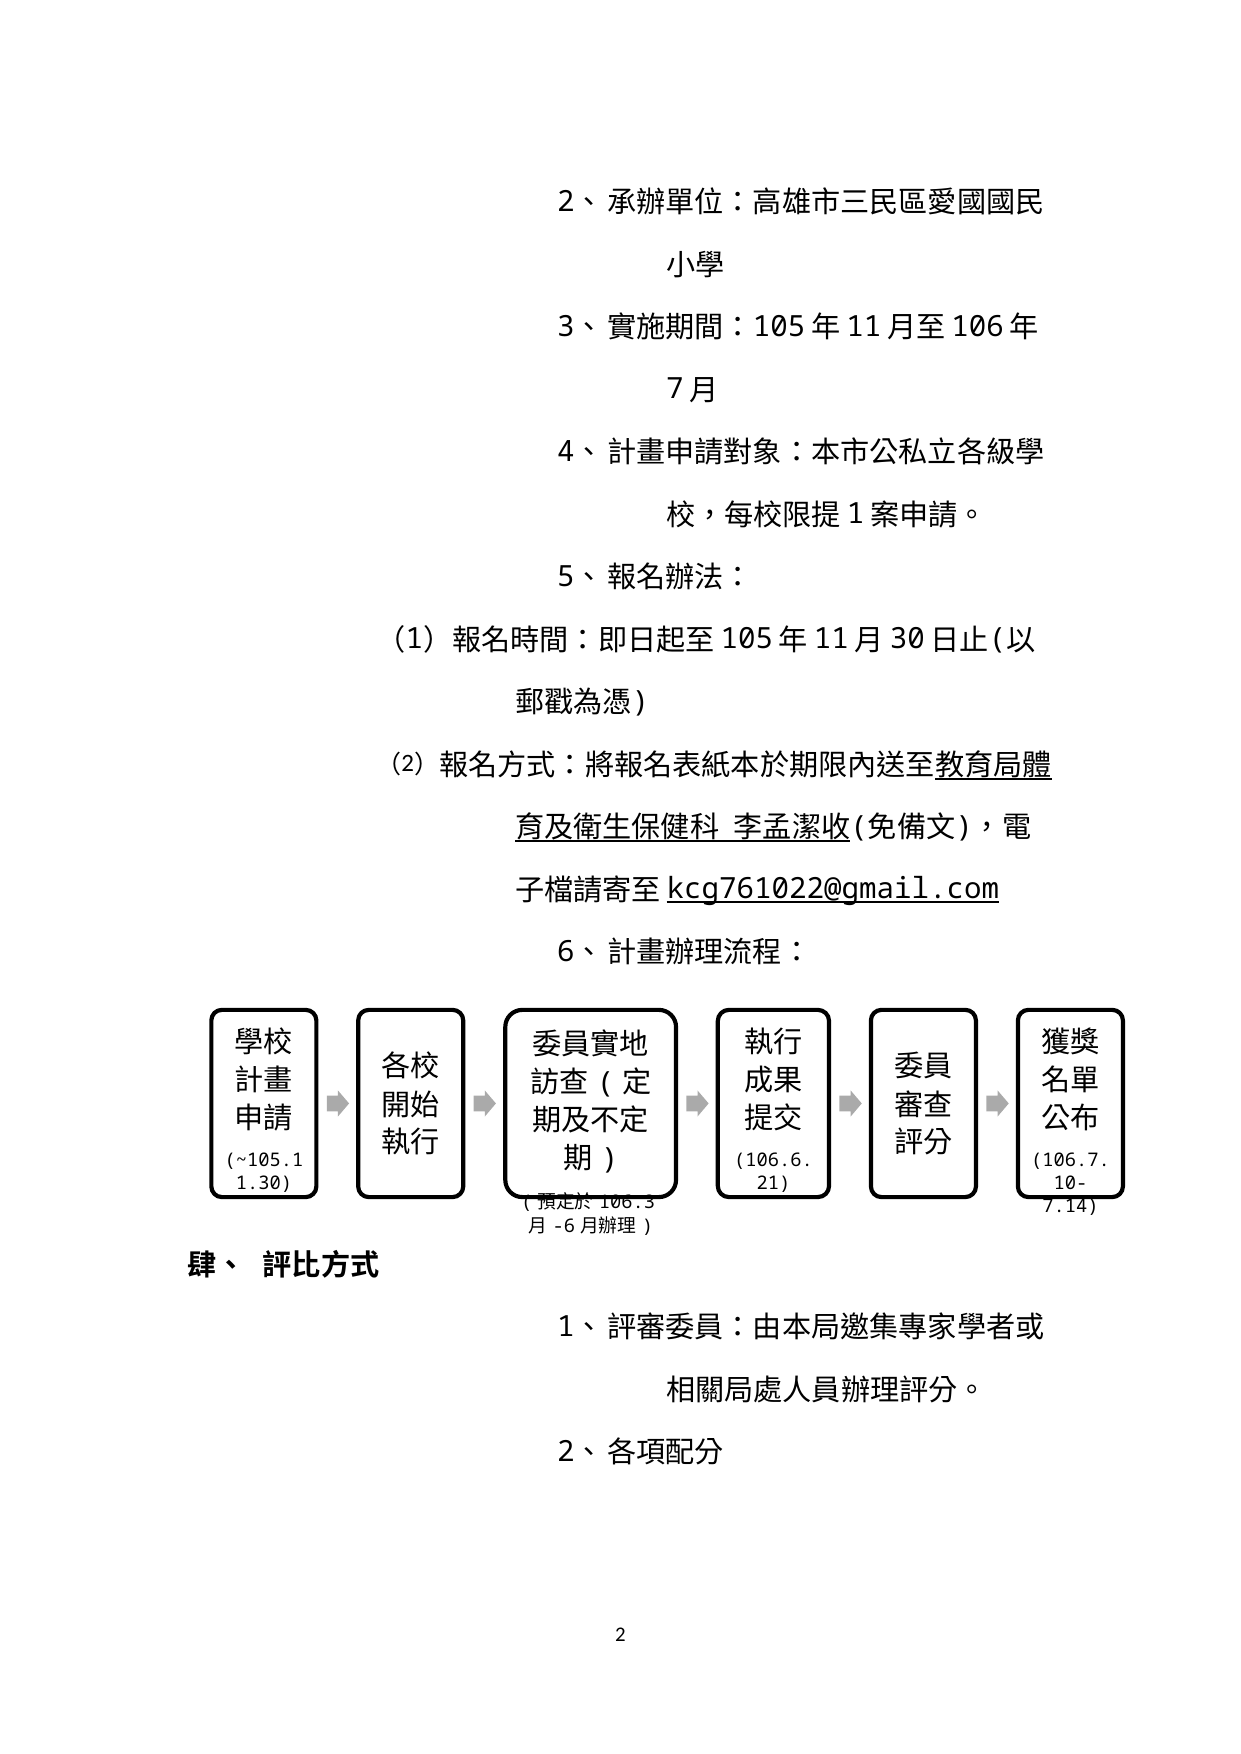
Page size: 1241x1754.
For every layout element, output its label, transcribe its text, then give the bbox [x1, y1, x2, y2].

list 各項配分 [557, 1408, 1053, 1471]
list 報名方式：將報名表紙本於期限內送至教育局體育及衛生保健科 李孟潔收(免備文)，電子檔請寄至kcg761022@gmail.com [376, 721, 1053, 908]
list 報名時間：即日起至105年11月30日止(以郵戳為憑) [376, 596, 1053, 721]
list 計畫辦理流程： [557, 908, 1053, 971]
list 承辦單位：高雄市三民區愛國國民小學 [557, 158, 1053, 283]
list 評審委員：由本局邀集專家學者或相關局處人員辦理評分。 [557, 1283, 1053, 1408]
list 評比方式 [187, 1033, 1053, 1283]
list 報名辦法： [557, 533, 1053, 596]
list 計畫申請對象：本市公私立各級學校，每校限提1案申請。 [557, 408, 1053, 533]
list 實施期間：105年11月至106年7月 [557, 283, 1053, 408]
